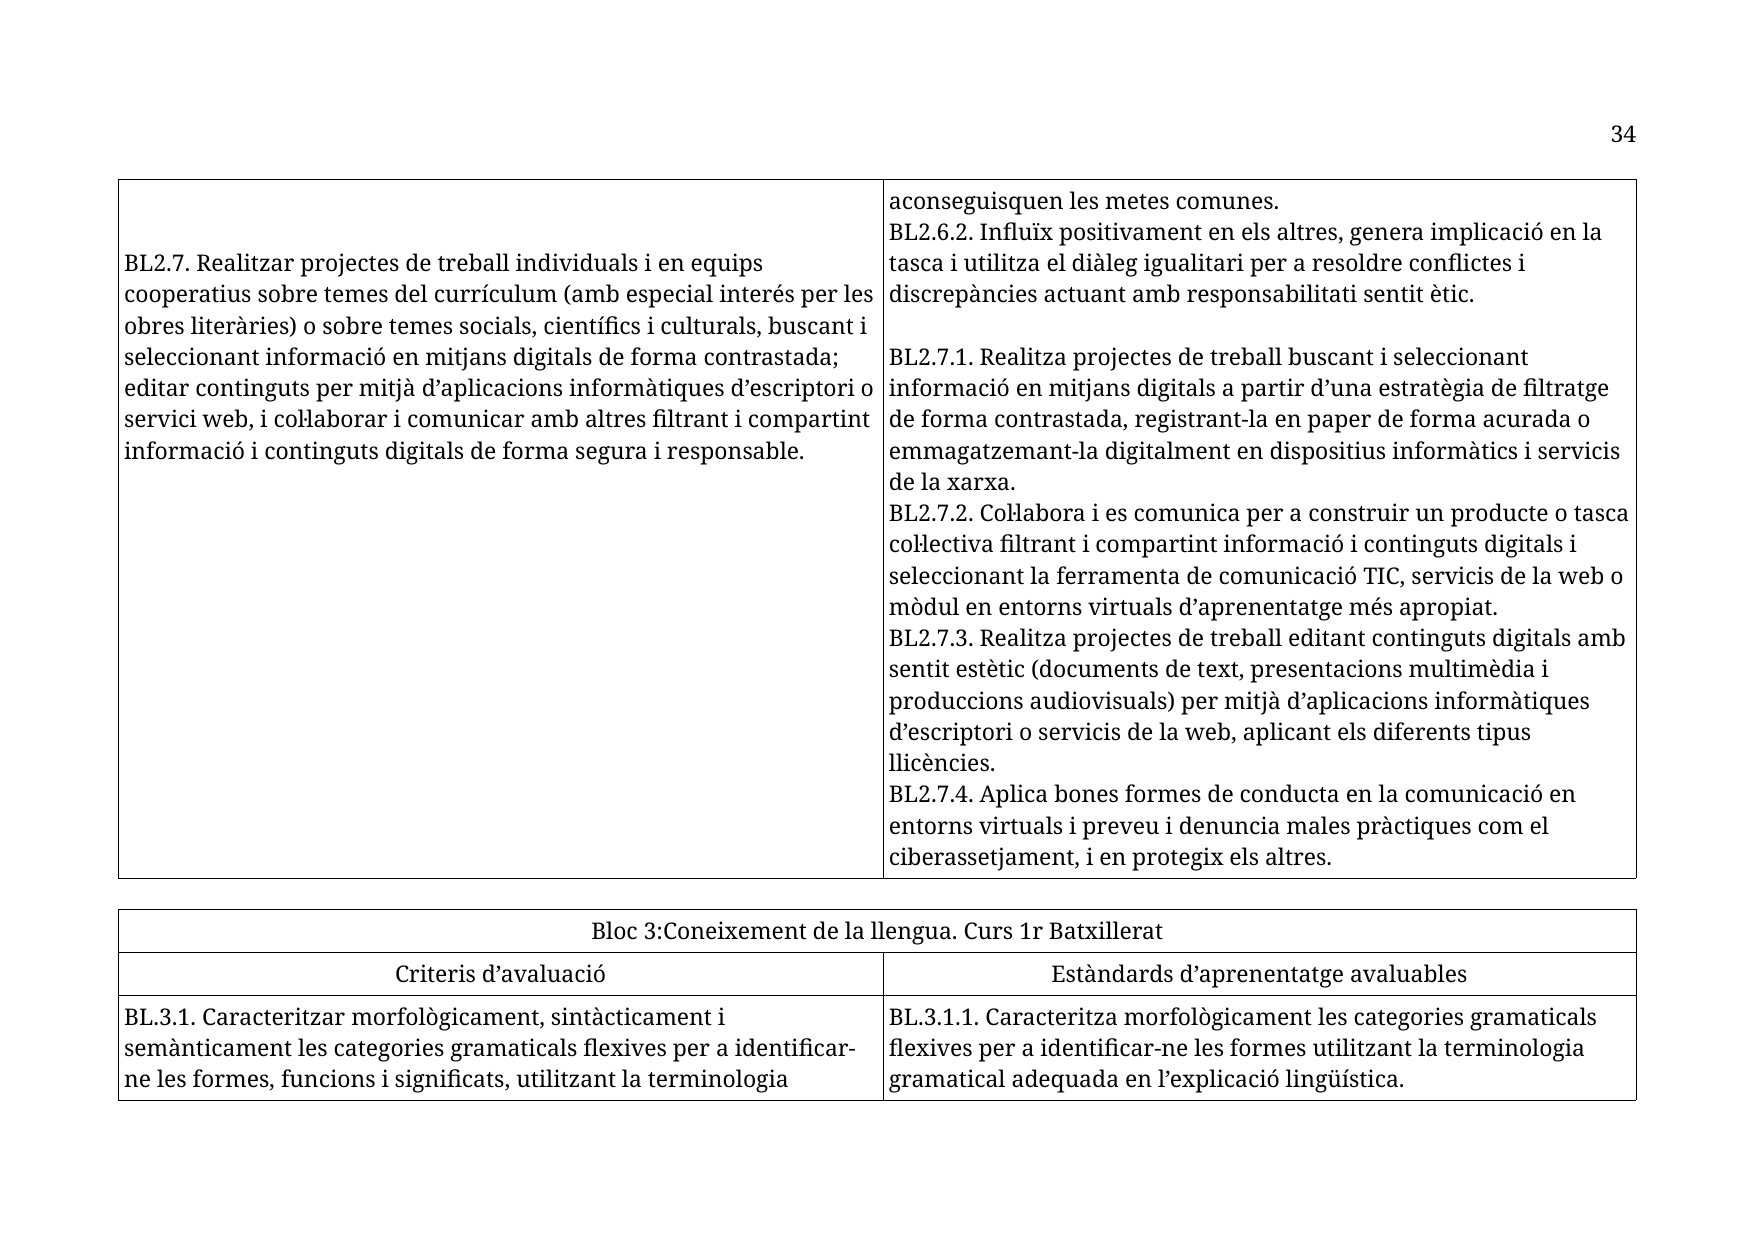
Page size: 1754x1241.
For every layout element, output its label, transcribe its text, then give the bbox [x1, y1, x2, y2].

table_cell BL.3.1. Caracteritzar morfològicament, sintàcticament i semànticament les categories gramaticals flexives per a identificar-ne les formes, funcions i significats, utilitzant la terminologia [119, 996, 883, 1100]
table_cell Estàndards d’aprenentatge avaluables [884, 953, 1636, 995]
table_cell BL.3.1.1. Caracteritza morfològicament les categories gramaticals flexives per a identificar-ne les formes utilitzant la terminologia gramatical adequada en l’explicació lingüística. [884, 996, 1636, 1100]
table_cell BL2.7. Realitzar projectes de treball individuals i en equips cooperatius sobre temes del currículum (amb especial interés per les obres literàries) o sobre temes socials, científics i culturals, buscant i seleccionant informació en mitjans digitals de forma contrastada; editar continguts per mitjà d’aplicacions informàtiques d’escriptori o servici web, i col·laborar i comunicar amb altres filtrant i compartint informació i continguts digitals de forma segura i responsable. [119, 180, 883, 878]
table_cell aconseguisquen les metes comunes. BL2.6.2. Influïx positivament en els altres, genera implicació en la tasca i utilitza el diàleg igualitari per a resoldre conflictes i discrepàncies actuant amb responsabilitati sentit ètic. BL2.7.1. Realitza projectes de treball buscant i seleccionant informació en mitjans digitals a partir d’una estratègia de filtratge de forma contrastada, registrant-la en paper de forma acurada o emmagatzemant-la digitalment en dispositius informàtics i servicis de la xarxa. BL2.7.2. Col·labora i es comunica per a construir un producte o tasca col·lectiva filtrant i compartint informació i continguts digitals i seleccionant la ferramenta de comunicació TIC, servicis de la web o mòdul en entorns virtuals d’aprenentatge més apropiat. BL2.7.3. Realitza projectes de treball editant continguts digitals amb sentit estètic (documents de text, presentacions multimèdia i produccions audiovisuals) per mitjà d’aplicacions informàtiques d’escriptori o servicis de la web, aplicant els diferents tipus llicències. BL2.7.4. Aplica bones formes de conducta en la comunicació en entorns virtuals i preveu i denuncia males pràctiques com el ciberassetjament, i en protegix els altres. [884, 180, 1636, 878]
table_header Bloc 3:Coneixement de la llengua. Curs 1r Batxillerat [119, 910, 1636, 952]
table_cell Criteris d’avaluació [119, 953, 883, 995]
